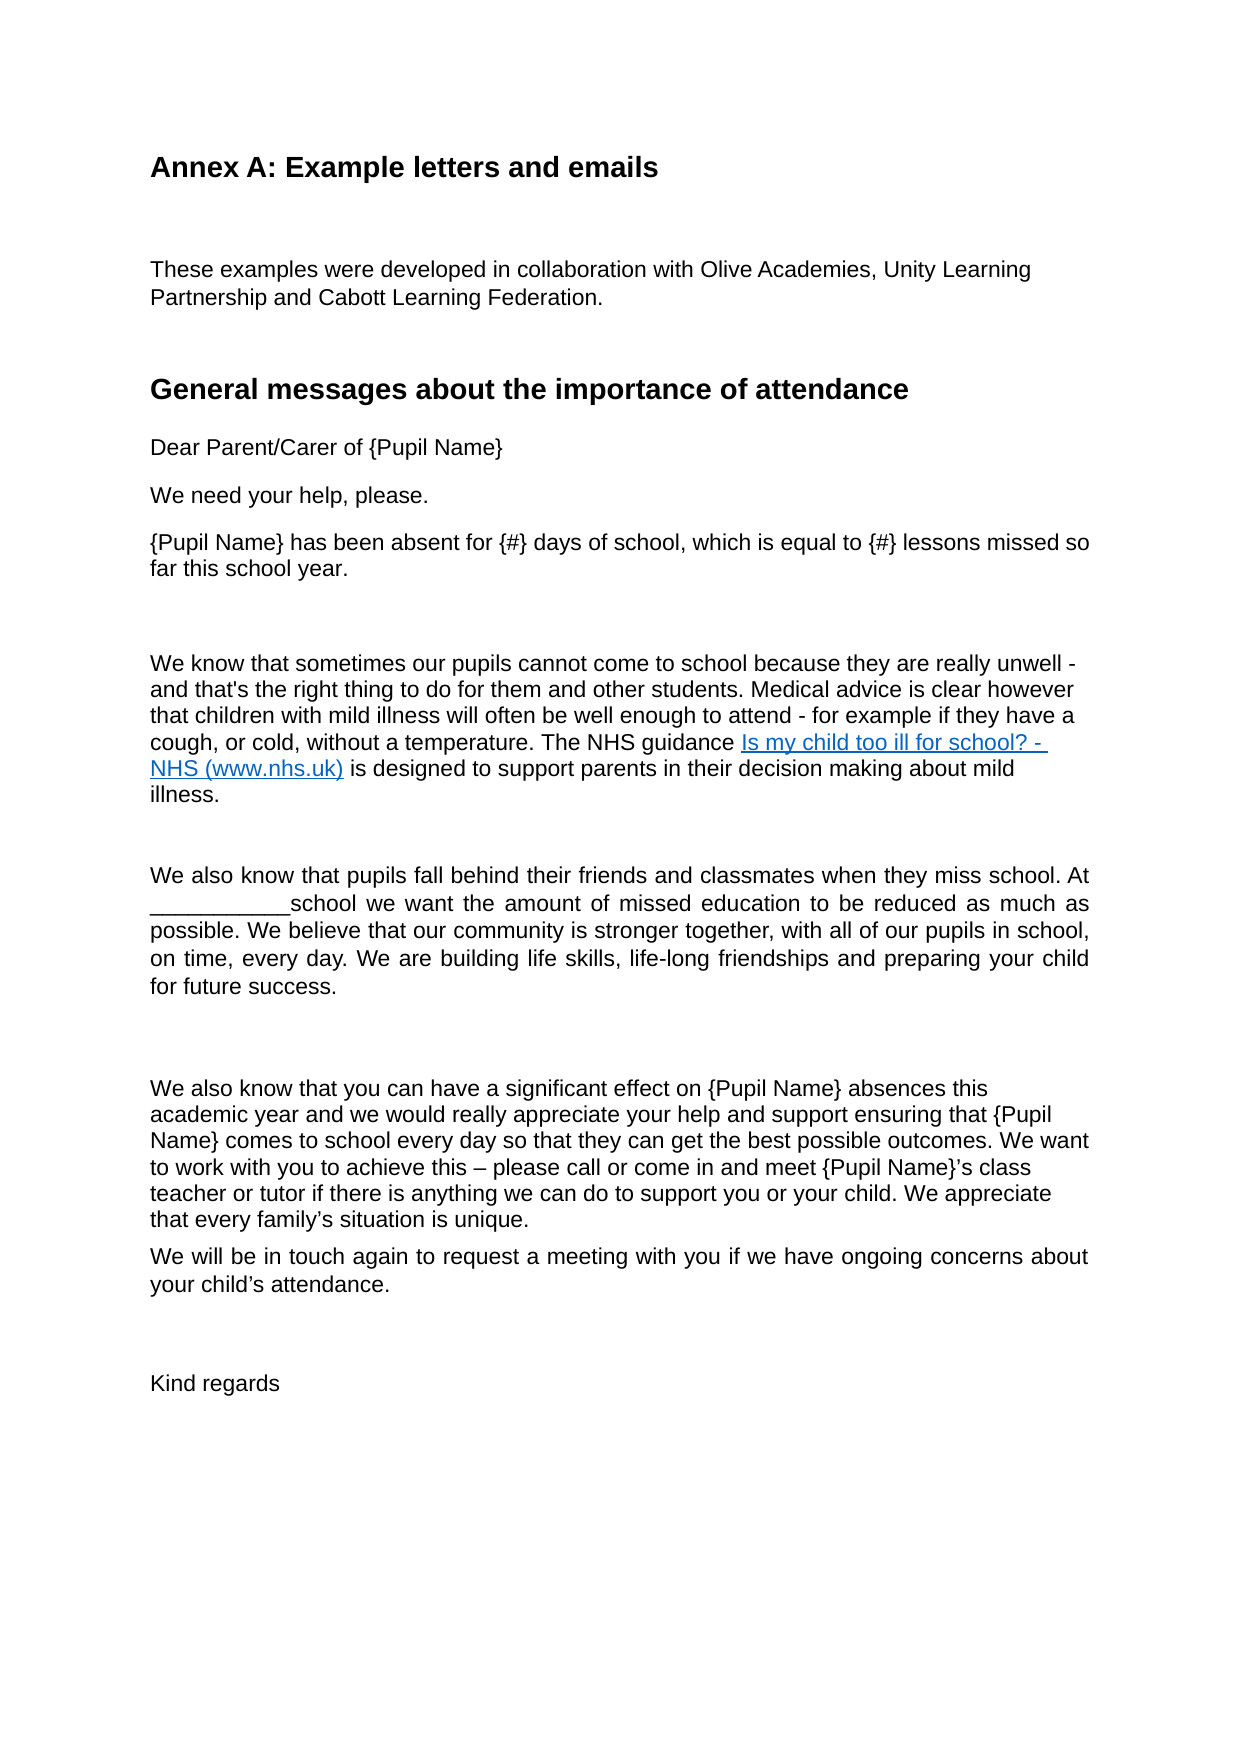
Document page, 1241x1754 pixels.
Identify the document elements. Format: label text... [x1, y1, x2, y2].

text Dear Parent/Carer of {Pupil Name} [150, 434, 1090, 461]
text We need your help, please. [150, 482, 1090, 508]
text We also know that pupils fall behind their friends and classmates when they miss school. At ___________school we want the amount of missed education to be reduced as much as possible. We believe that our community is stronger together, with all of our pupils in school, on time, every day. We are building life skills, life-long friendships and preparing your child for future success. [150, 862, 1090, 999]
text We will be in touch again to request a meeting with you if we have ongoing concerns about your child’s attendance. [150, 1243, 1090, 1297]
text We also know that you can have a significant effect on {Pupil Name} absences this academic year and we would really appreciate your help and support ensuring that {Pupil Name} comes to school every day so that they can get the best possible outcomes. We want to work with you to achieve this – please call or come in and meet {Pupil Name}’s class teacher or tutor if there is anything we can do to support you or your child. We appreciate that every family’s situation is unique. [150, 1074, 1090, 1233]
text These examples were developed in collaboration with Olive Academies, Unity Learning Partnership and Cabott Learning Federation. [150, 256, 1090, 310]
text Annex A: Example letters and emails [150, 150, 1090, 183]
text {Pupil Name} has been absent for {#} days of school, which is equal to {#} lessons missed so far this school year. [150, 529, 1090, 581]
text We know that sometimes our pupils cannot come to school because they are really unwell - and that's the right thing to do for them and other students. Medical advice is clear however that children with mild illness will often be well enough to attend - for example if they have a cough, or cold, without a temperature. The NHS guidance Is my child too ill for school? - NHS (www.nhs.uk) is designed to support parents in their decision making about mild illness. [150, 649, 1090, 808]
text General messages about the importance of attendance [150, 372, 1090, 406]
text Kind regards [150, 1370, 1090, 1396]
